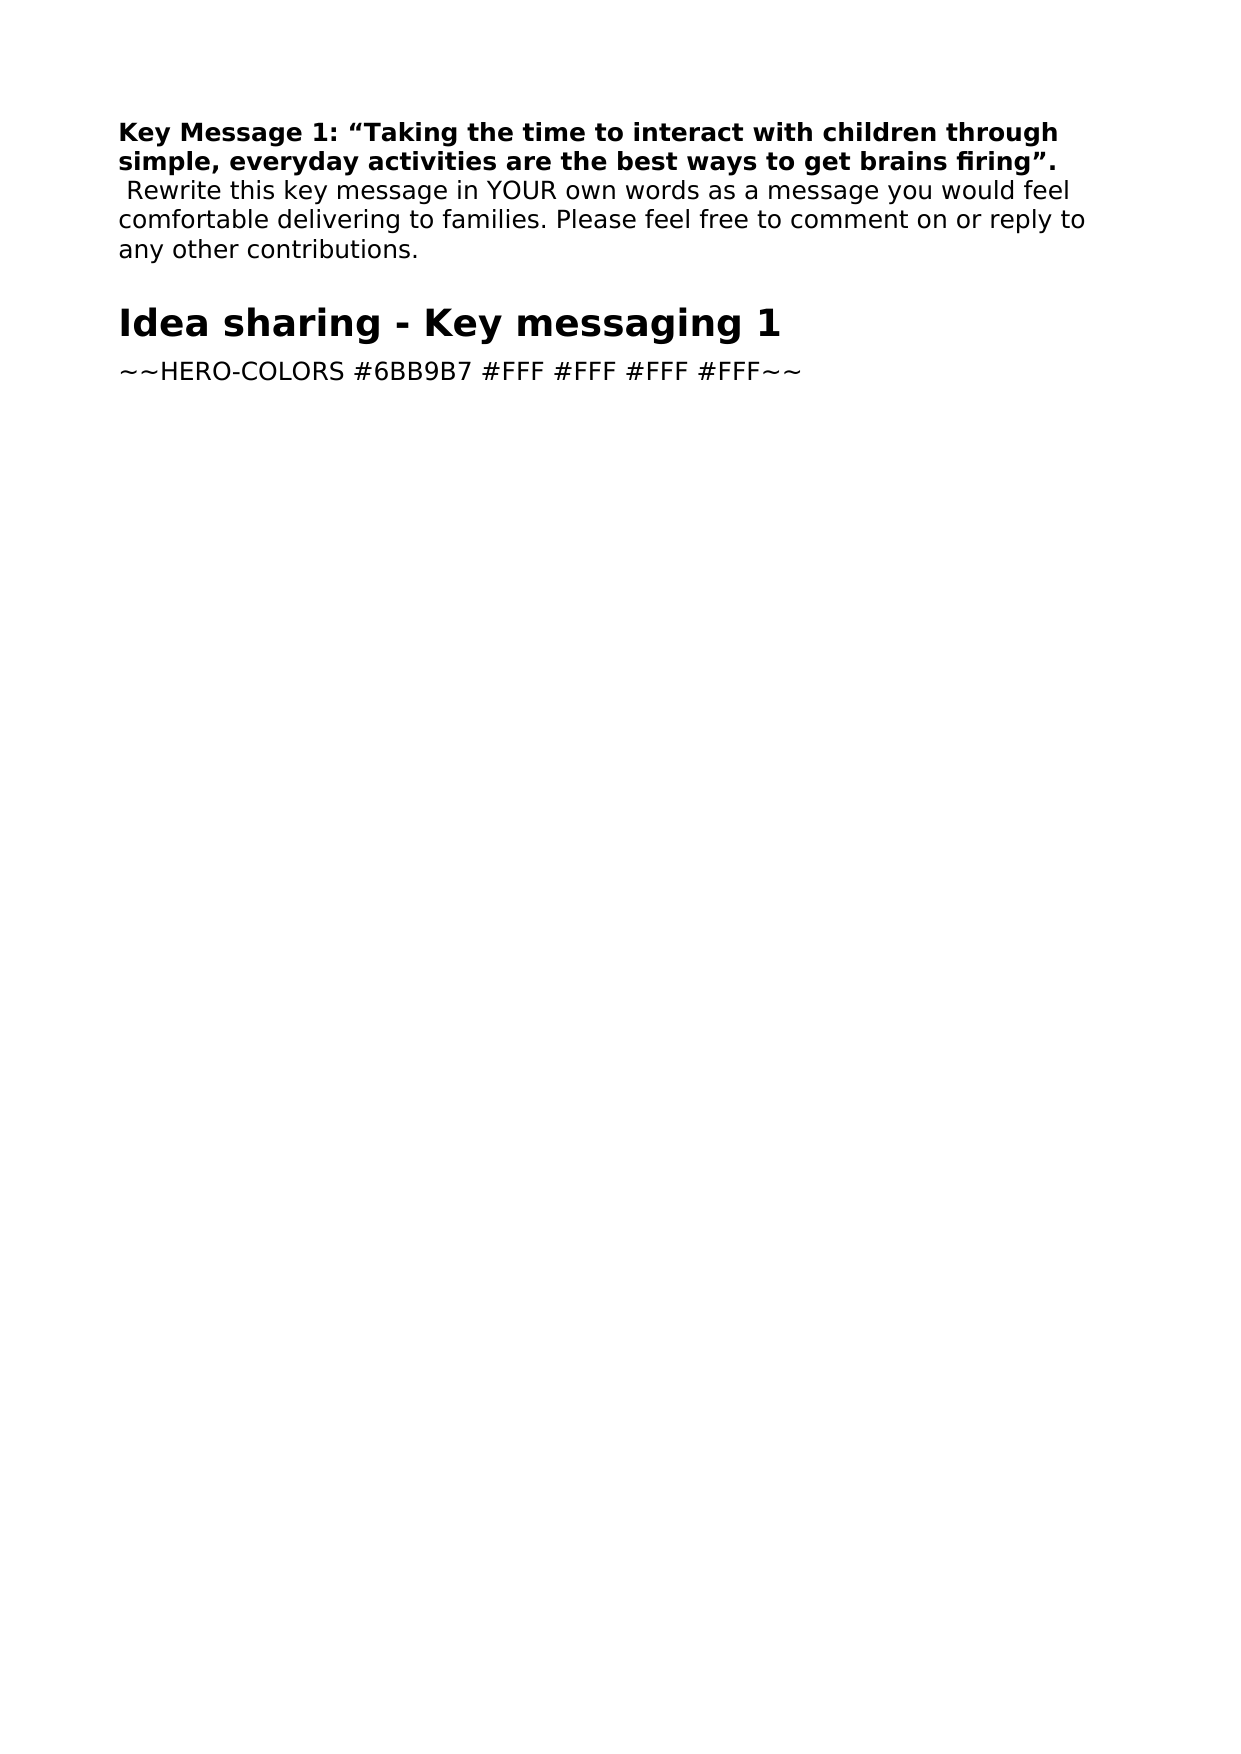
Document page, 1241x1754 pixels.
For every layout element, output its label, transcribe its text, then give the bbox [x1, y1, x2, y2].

subtitle Idea sharing - Key messaging 1 [118, 301, 1122, 345]
text ~~HERO-COLORS #6BB9B7 #FFF #FFF #FFF #FFF~~ [118, 358, 1122, 387]
text Key Message 1: “Taking the time to interact with children through simple, everyday activities are the best ways to get brains firing”. Rewrite this key message in YOUR own words as a message you would feel comfortable delivering to families. Please feel free to comment on or reply to any other contributions. [118, 118, 1122, 264]
